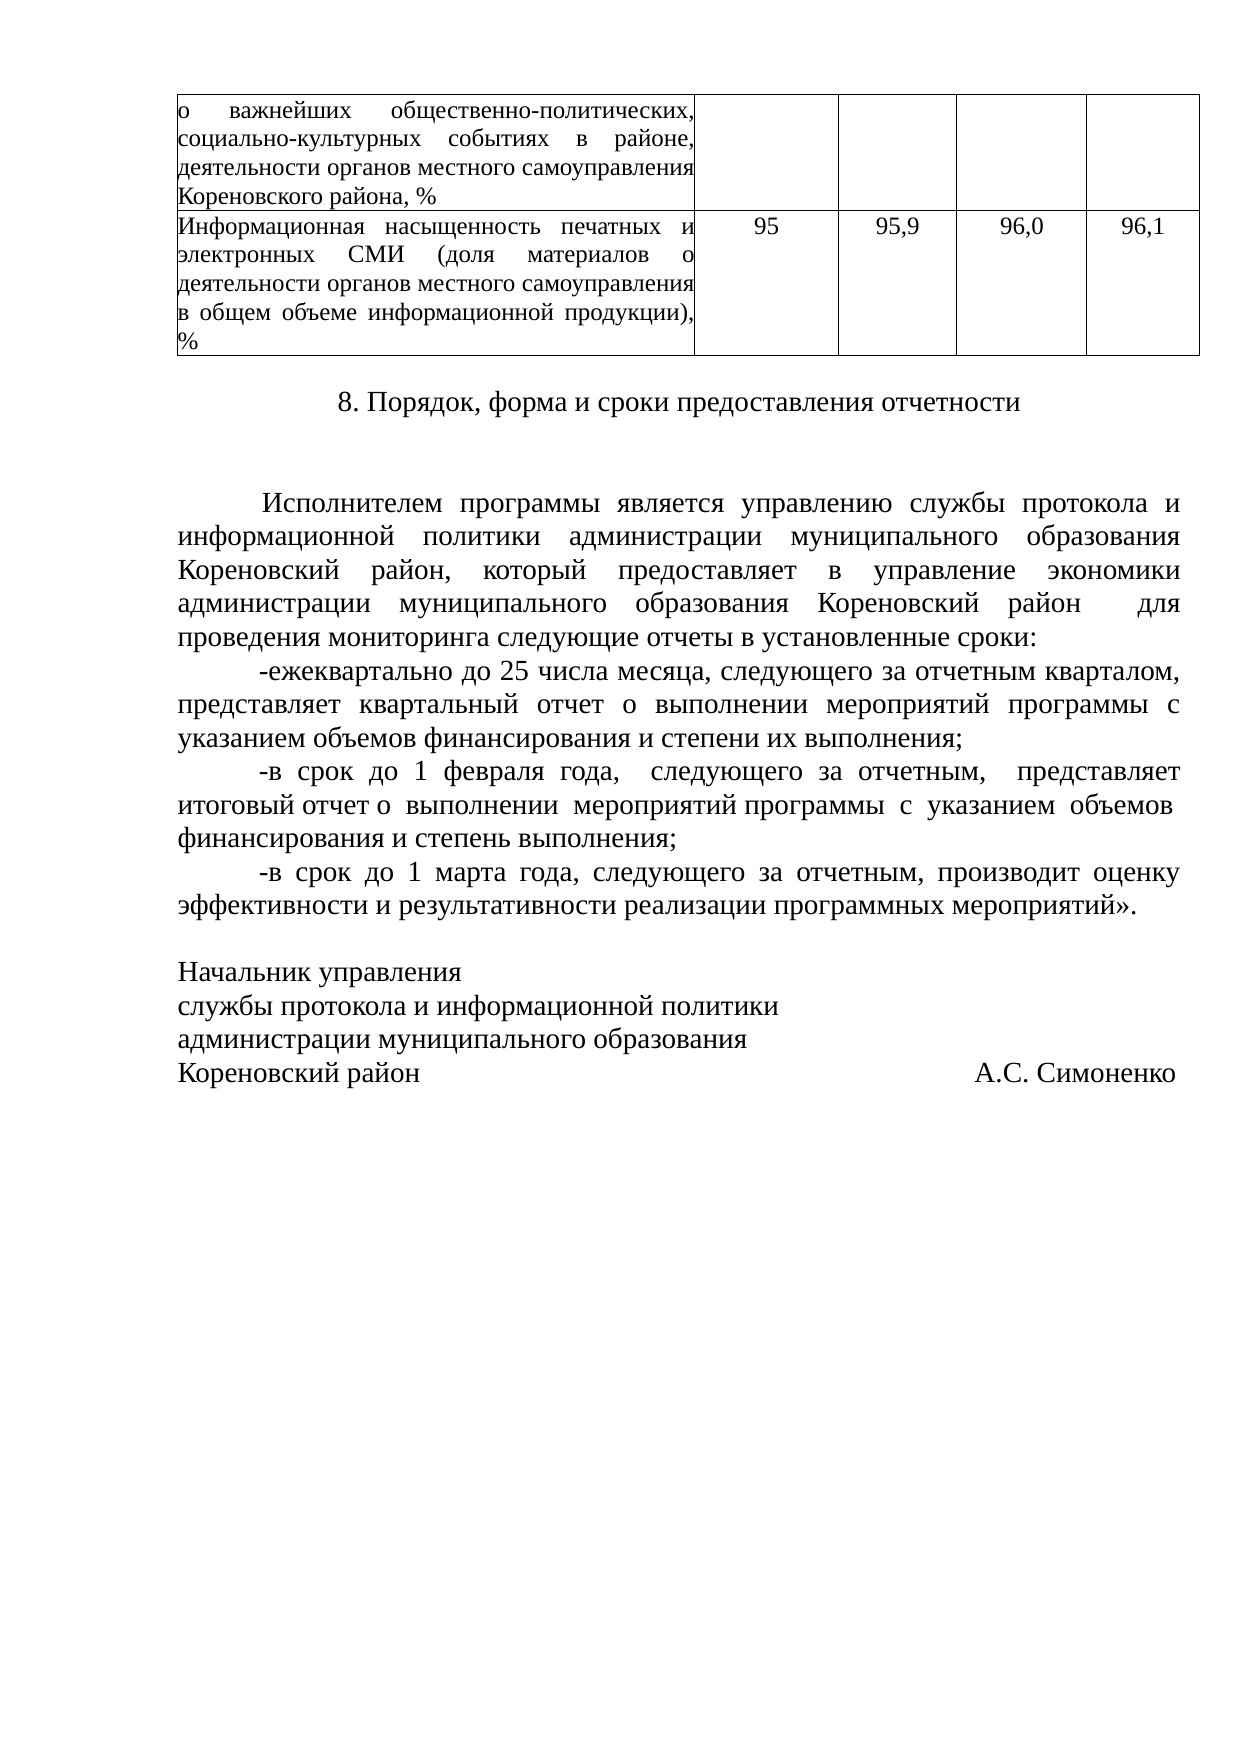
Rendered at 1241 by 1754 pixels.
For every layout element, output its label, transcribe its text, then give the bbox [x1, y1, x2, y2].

table_cell [957, 95, 1086, 210]
table_cell 95 [695, 211, 838, 354]
text -в срок до 1 февраля года, следующего за отчетным, представляет итоговый отчет о выполнении мероприятий программы с указанием объемов [177, 753, 1181, 820]
table_cell [1087, 95, 1199, 210]
table_cell 96,1 [1087, 211, 1199, 354]
text администрации муниципального образования [177, 1022, 1181, 1055]
table_cell 95,9 [839, 211, 956, 354]
text -ежеквартально до 25 числа месяца, следующего за отчетным кварталом, представляет квартальный отчет о выполнении мероприятий программы с указанием объемов финансирования и степени их выполнения; [177, 653, 1181, 753]
table_cell 96,0 [957, 211, 1086, 354]
text 8. Порядок, форма и сроки предоставления отчетности [177, 384, 1181, 418]
text финансирования и степень выполнения; [177, 820, 1181, 854]
table_cell Информационная насыщенность печатных и электронных СМИ (доля материалов о деятельности органов местного самоуправления в общем объеме информационной продукции), % [178, 211, 694, 354]
table_cell [839, 95, 956, 210]
text Кореновский район А.С. Симоненко [177, 1055, 1181, 1089]
text Начальник управления [177, 954, 1181, 988]
text службы протокола и информационной политики [177, 988, 1181, 1022]
table_cell о важнейших общественно-политических, социально-культурных событиях в районе, деятельности органов местного самоуправления Кореновского района, % [178, 95, 694, 210]
text Исполнителем программы является управлению службы протокола и информационной политики администрации муниципального образования Кореновский район, который предоставляет в управление экономики администрации муниципального образования Кореновский район для проведения мониторинга следующие отчеты в установленные сроки: [177, 485, 1181, 653]
table_cell [695, 95, 838, 210]
text -в срок до 1 марта года, следующего за отчетным, производит оценку эффективности и результативности реализации программных мероприятий». [177, 854, 1181, 921]
